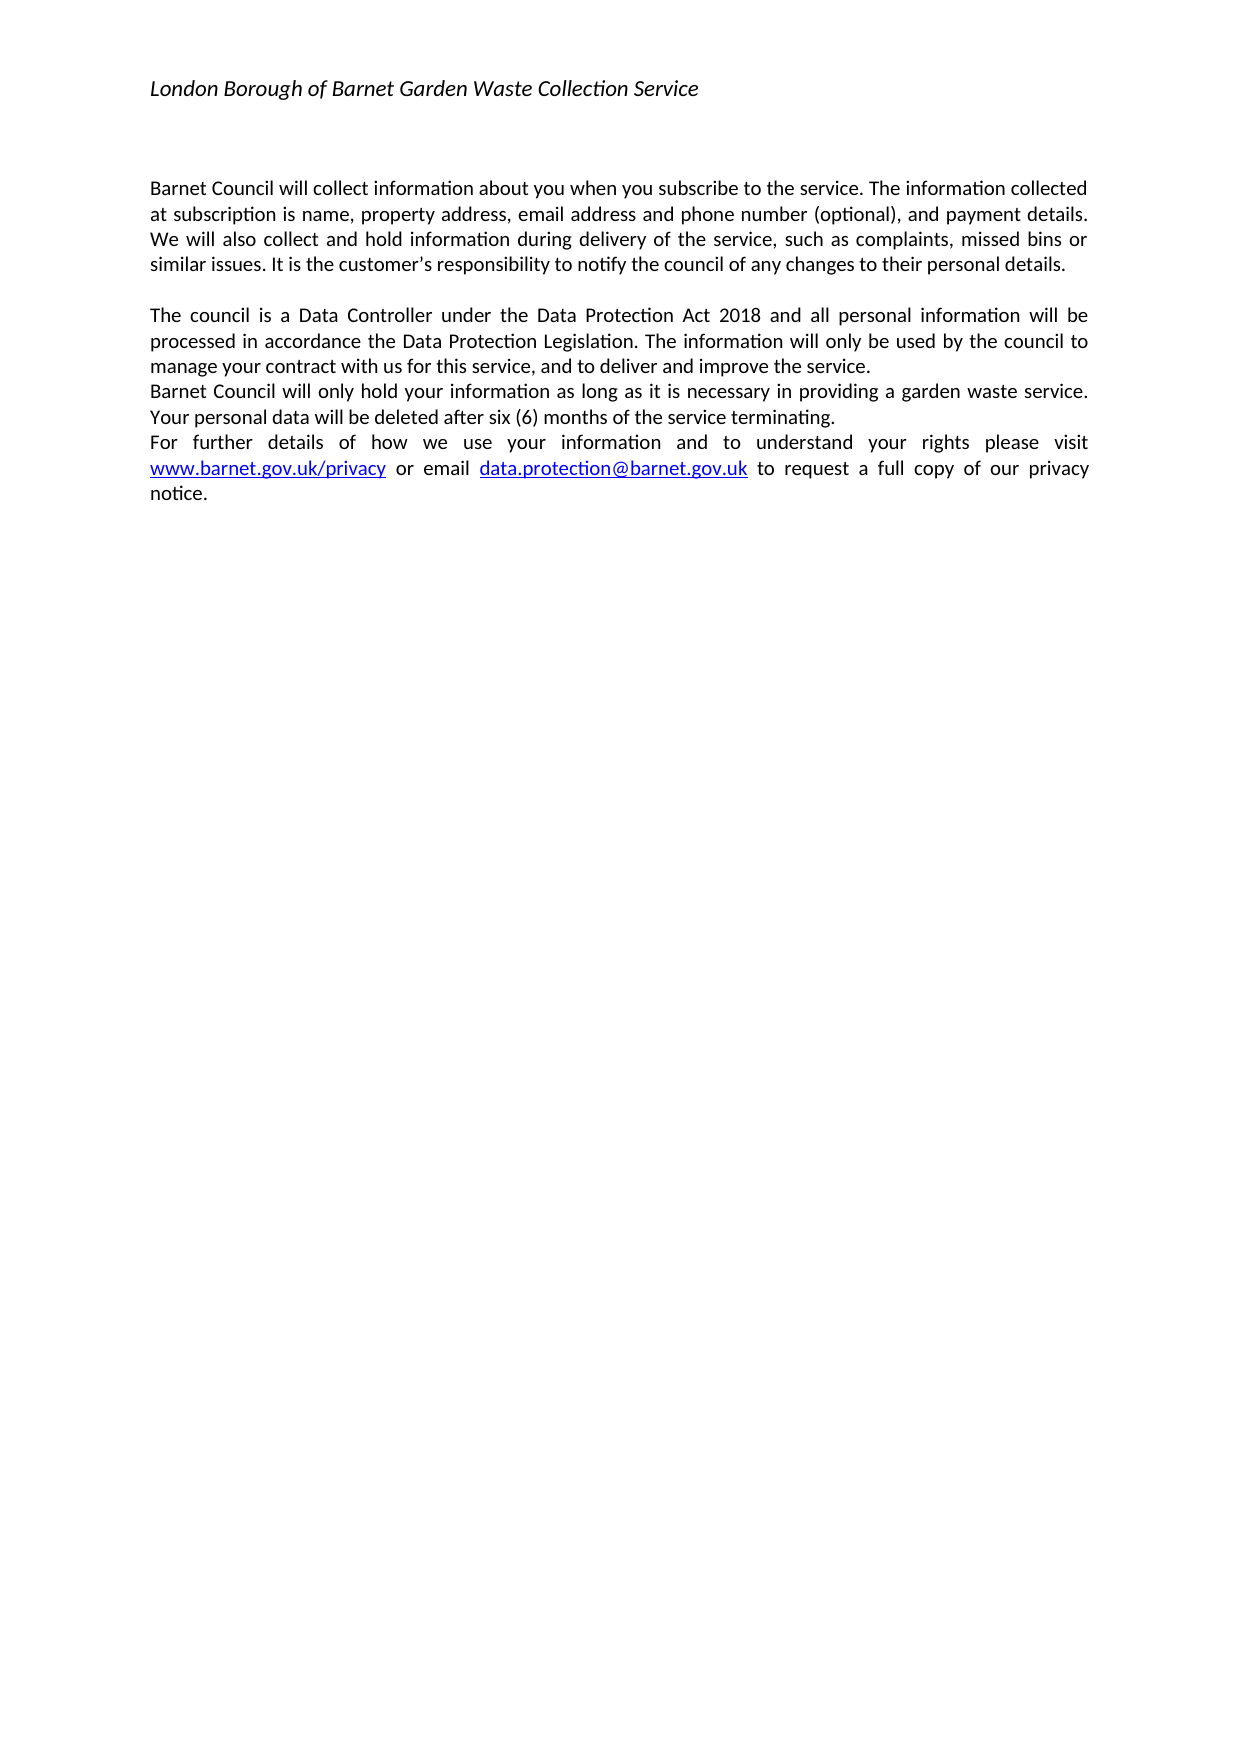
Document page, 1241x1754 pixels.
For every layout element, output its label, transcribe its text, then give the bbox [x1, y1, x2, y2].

text The council is a Data Controller under the Data Protection Act 2018 and all personal information will be processed in accordance the Data Protection Legislation. The information will only be used by the council to manage your contract with us for this service, and to deliver and improve the service. [150, 302, 1090, 379]
text For further details of how we use your information and to understand your rights please visit www.barnet.gov.uk/privacy or email data.protection@barnet.gov.uk to request a full copy of our privacy notice. [150, 429, 1090, 506]
text Barnet Council will collect information about you when you subscribe to the service. The information collected at subscription is name, property address, email address and phone number (optional), and payment details. We will also collect and hold information during delivery of the service, such as complaints, missed bins or similar issues. It is the customer’s responsibility to notify the council of any changes to their personal details. [150, 175, 1090, 277]
text Barnet Council will only hold your information as long as it is necessary in providing a garden waste service. Your personal data will be deleted after six (6) months of the service terminating. [150, 379, 1090, 429]
